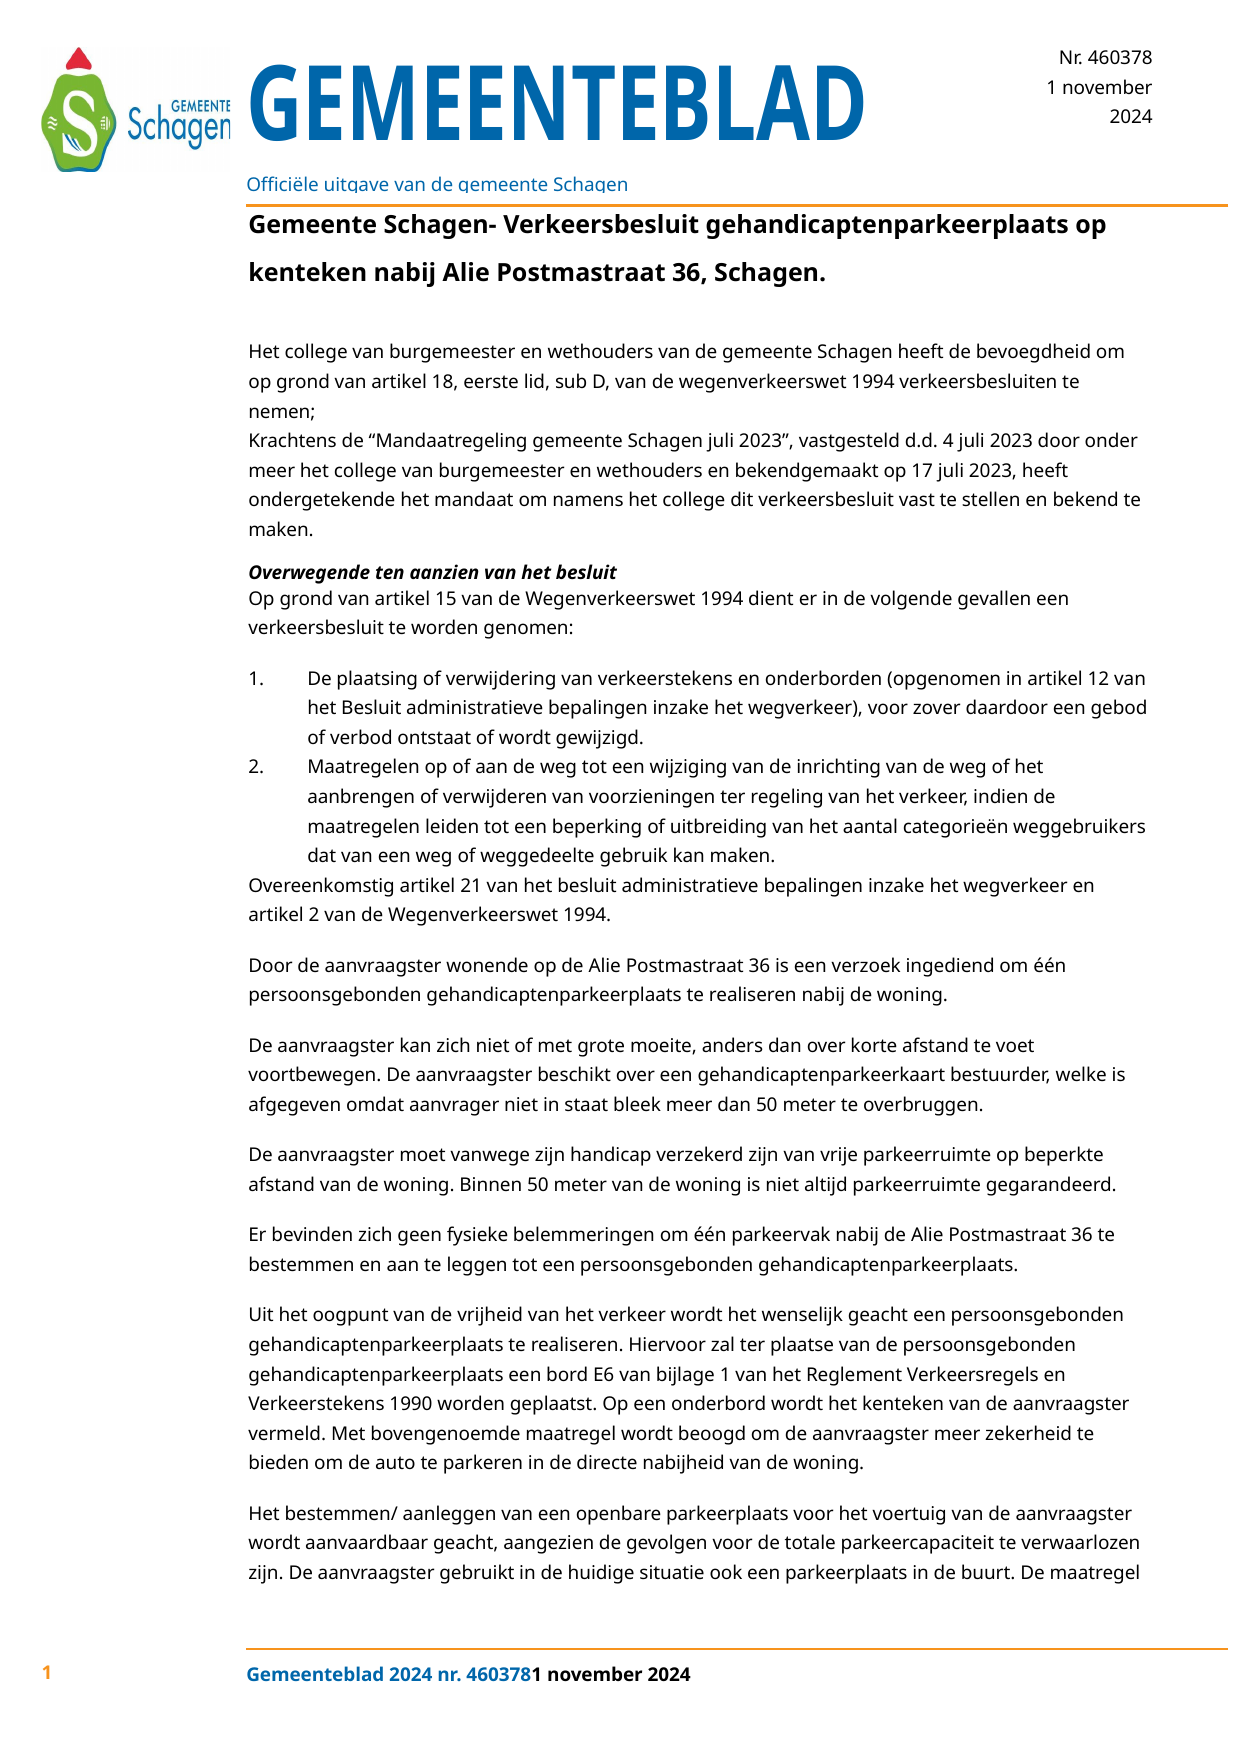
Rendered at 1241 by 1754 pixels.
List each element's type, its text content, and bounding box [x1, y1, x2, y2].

text De aanvraagster moet vanwege zijn handicap verzekerd zijn van vrije parkeerruimte op beperkte afstand van de woning. Binnen 50 meter van de woning is niet altijd parkeerruimte gegarandeerd. [248, 1142, 1152, 1197]
text Overwegende ten aanzien van het besluit [248, 559, 1152, 585]
picture [41, 47, 231, 172]
text Gemeente Schagen- Verkeersbesluit gehandicaptenparkeerplaats op kenteken nabij Alie Postmastraat 36, Schagen. [248, 207, 1152, 288]
text Door de aanvraagster wonende op de Alie Postmastraat 36 is een verzoek ingediend om één persoonsgebonden gehandicaptenparkeerplaats te realiseren nabij de woning. [248, 952, 1152, 1007]
text Het college van burgemeester en wethouders van de gemeente Schagen heeft de bevoegdheid om op grond van artikel 18, eerste lid, sub D, van de wegenverkeerswet 1994 verkeersbesluiten te nemen; [248, 339, 1152, 423]
list De plaatsing of verwijdering van verkeerstekens en onderborden (opgenomen in artikel 12 van het Besluit administratieve bepalingen inzake het wegverkeer), voor zover daardoor een gebod of verbod ontstaat of wordt gewijzigd. [248, 665, 1152, 750]
text Op grond van artikel 15 van de Wegenverkeerswet 1994 dient er in de volgende gevallen een verkeersbesluit te worden genomen: [248, 585, 1152, 640]
text Krachtens de “Mandaatregeling gemeente Schagen juli 2023”, vastgesteld d.d. 4 juli 2023 door onder meer het college van burgemeester en wethouders en bekendgemaakt op 17 juli 2023, heeft ondergetekende het mandaat om namens het college dit verkeersbesluit vast te stellen en bekend te maken. [248, 427, 1152, 542]
text Het bestemmen/ aanleggen van een openbare parkeerplaats voor het voertuig van de aanvraagster wordt aanvaardbaar geacht, aangezien de gevolgen voor de totale parkeercapaciteit te verwaarlozen zijn. De aanvraagster gebruikt in de huidige situatie ook een parkeerplaats in de buurt. De maatregel [248, 1500, 1152, 1585]
text Uit het oogpunt van de vrijheid van het verkeer wordt het wenselijk geacht een persoonsgebonden gehandicaptenparkeerplaats te realiseren. Hiervoor zal ter plaatse van de persoonsgebonden gehandicaptenparkeerplaats een bord E6 van bijlage 1 van het Reglement Verkeersregels en Verkeerstekens 1990 worden geplaatst. Op een onderbord wordt het kenteken van de aanvraagster vermeld. Met bovengenoemde maatregel wordt beoogd om de aanvraagster meer zekerheid te bieden om de auto te parkeren in de directe nabijheid van de woning. [248, 1302, 1152, 1475]
text Overeenkomstig artikel 21 van het besluit administratieve bepalingen inzake het wegverkeer en artikel 2 van de Wegenverkeerswet 1994. [248, 872, 1152, 927]
list Maatregelen op of aan de weg tot een wijziging van de inrichting van de weg of het aanbrengen of verwijderen van voorzieningen ter regeling van het verkeer, indien de maatregelen leiden tot een beperking of uitbreiding van het aantal categorieën weggebruikers dat van een weg of weggedeelte gebruik kan maken. [248, 754, 1152, 868]
text De aanvraagster kan zich niet of met grote moeite, anders dan over korte afstand te voet voortbewegen. De aanvraagster beschikt over een gehandicaptenparkeerkaart bestuurder, welke is afgegeven omdat aanvrager niet in staat bleek meer dan 50 meter te overbruggen. [248, 1032, 1152, 1117]
text Er bevinden zich geen fysieke belemmeringen om één parkeervak nabij de Alie Postmastraat 36 te bestemmen en aan te leggen tot een persoonsgebonden gehandicaptenparkeerplaats. [248, 1222, 1152, 1277]
